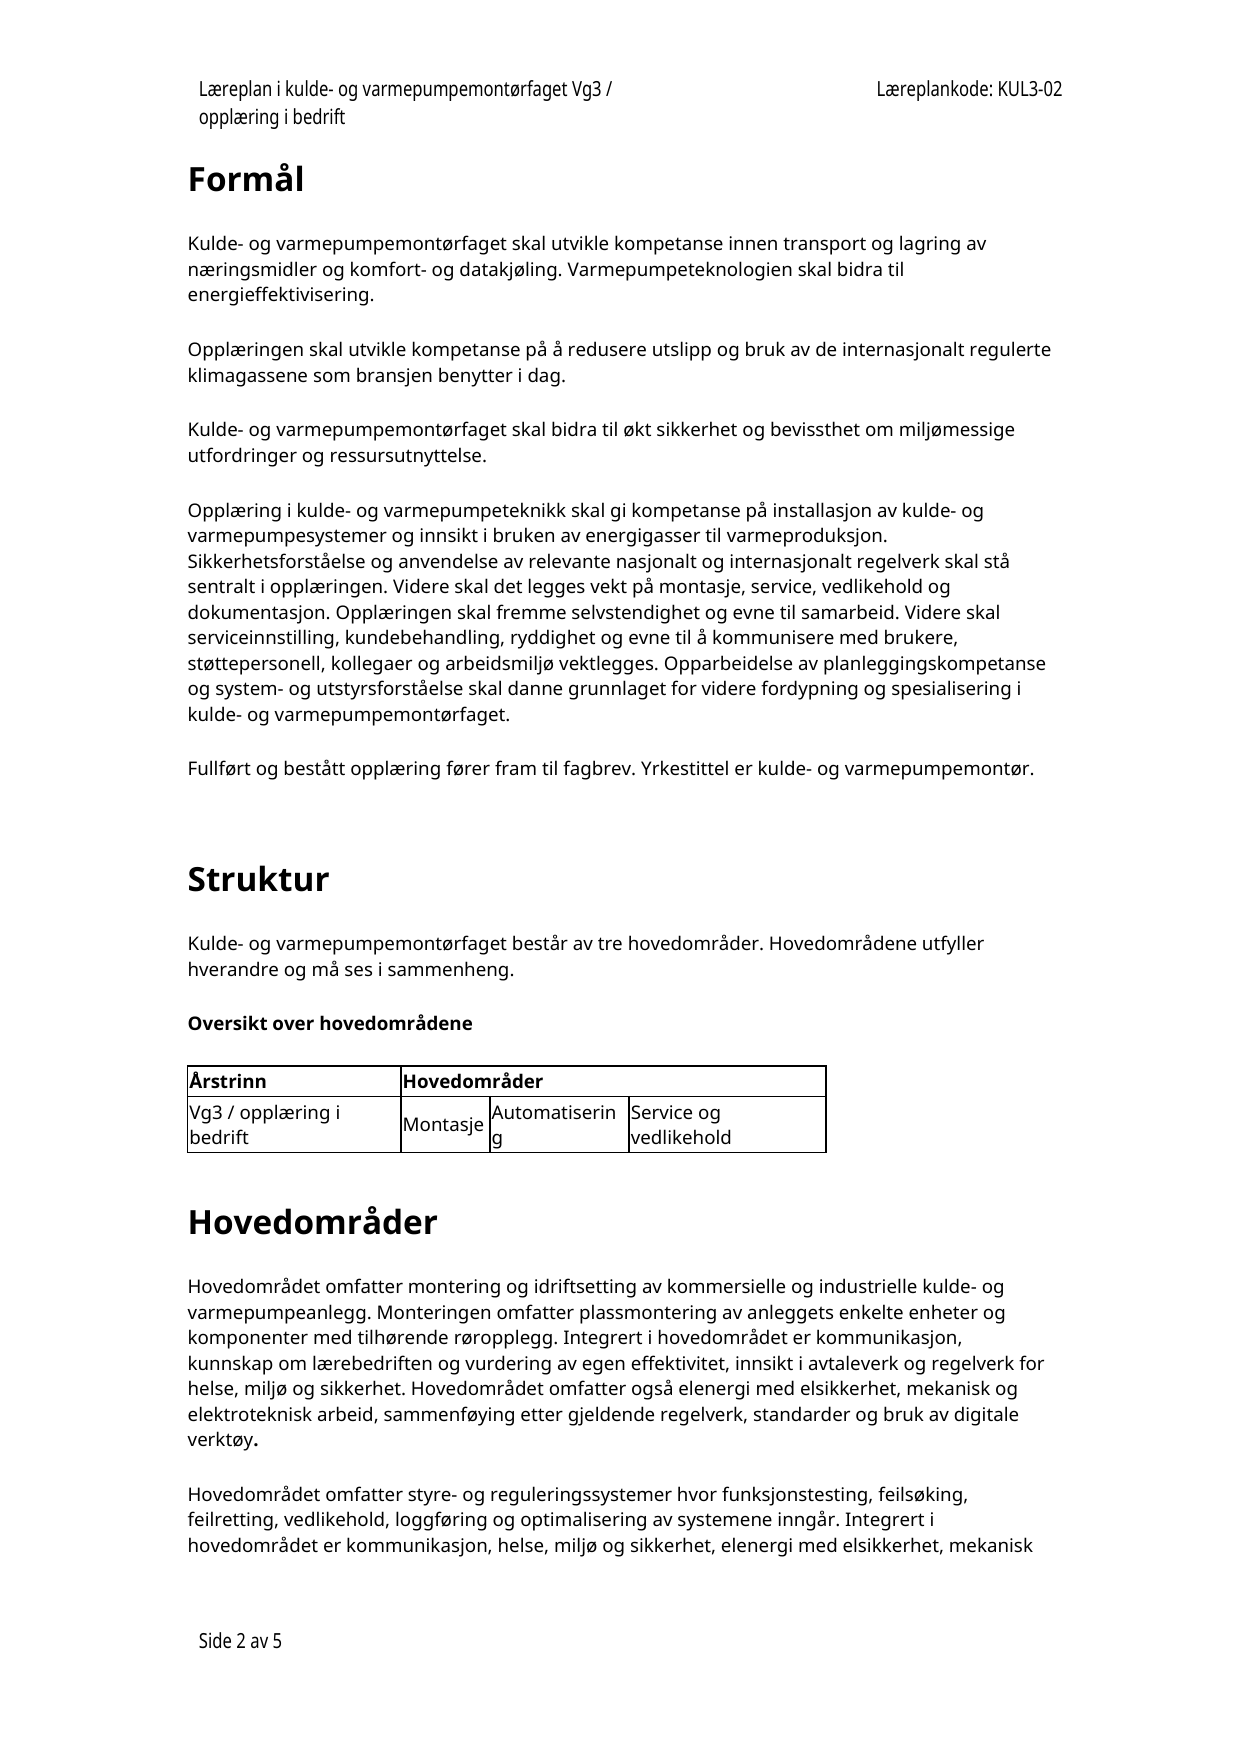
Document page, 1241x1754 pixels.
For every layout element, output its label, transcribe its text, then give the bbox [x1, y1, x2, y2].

text Opplæring i kulde- og varmepumpeteknikk skal gi kompetanse på installasjon av kulde- og varmepumpesystemer og innsikt i bruken av energigasser til varmeproduksjon. Sikkerhetsforståelse og anvendelse av relevante nasjonalt og internasjonalt regelverk skal stå sentralt i opplæringen. Videre skal det legges vekt på montasje, service, vedlikehold og dokumentasjon. Opplæringen skal fremme selvstendighet og evne til samarbeid. Videre skal serviceinnstilling, kundebehandling, ryddighet og evne til å kommunisere med brukere, støttepersonell, kollegaer og arbeidsmiljø vektlegges. Opparbeidelse av planleggingskompetanse og system- og utstyrsforståelse skal danne grunnlaget for videre fordypning og spesialisering i kulde- og varmepumpemontørfaget. [187, 497, 1053, 727]
text Kulde- og varmepumpemontørfaget består av tre hovedområder. Hovedområdene utfyller hverandre og må ses i sammenheng. [519, 930, 1053, 981]
text Oversikt over hovedområdene [478, 1011, 1053, 1036]
subtitle Hovedområder [187, 1153, 1053, 1244]
text Kulde- og varmepumpemontørfaget skal utvikle kompetanse innen transport og lagring av næringsmidler og komfort- og datakjøling. Varmepumpeteknologien skal bidra til energieffektivisering. [379, 231, 1053, 307]
subtitle Formål [313, 156, 1053, 202]
text Hovedområdet omfatter montering og idriftsetting av kommersielle og industrielle kulde- og varmepumpeanlegg. Monteringen omfatter plassmontering av anleggets enkelte enheter og komponenter med tilhørende røropplegg. Integrert i hovedområdet er kommunikasjon, kunnskap om lærebedriften og vurdering av egen effektivitet, innsikt i avtaleverk og regelverk for helse, miljø og sikkerhet. Hovedområdet omfatter også elenergi med elsikkerhet, mekanisk og elektroteknisk arbeid, sammenføying etter gjeldende regelverk, standarder og bruk av digitale verktøy. [187, 1273, 1053, 1452]
text Hovedområdet omfatter styre- og reguleringssystemer hvor funksjonstesting, feilsøking, feilretting, vedlikehold, loggføring og optimalisering av systemene inngår. Integrert i hovedområdet er kommunikasjon, helse, miljø og sikkerhet, elenergi med elsikkerhet, mekanisk og elektroteknisk arbeid, sammenføying etter gjeldende regelverk, standarder og bruk av digitale verktøy. [939, 1481, 1053, 1558]
subtitle Struktur [338, 810, 1053, 901]
table_cell Montasje [402, 1097, 489, 1152]
text Opplæringen skal utvikle kompetanse på å redusere utslipp og bruk av de internasjonalt regulerte klimagassene som bransjen benytter i dag. [571, 336, 1053, 387]
text Kulde- og varmepumpemontørfaget skal bidra til økt sikkerhet og bevissthet om miljømessige utfordringer og ressursutnyttelse. [492, 417, 1053, 468]
